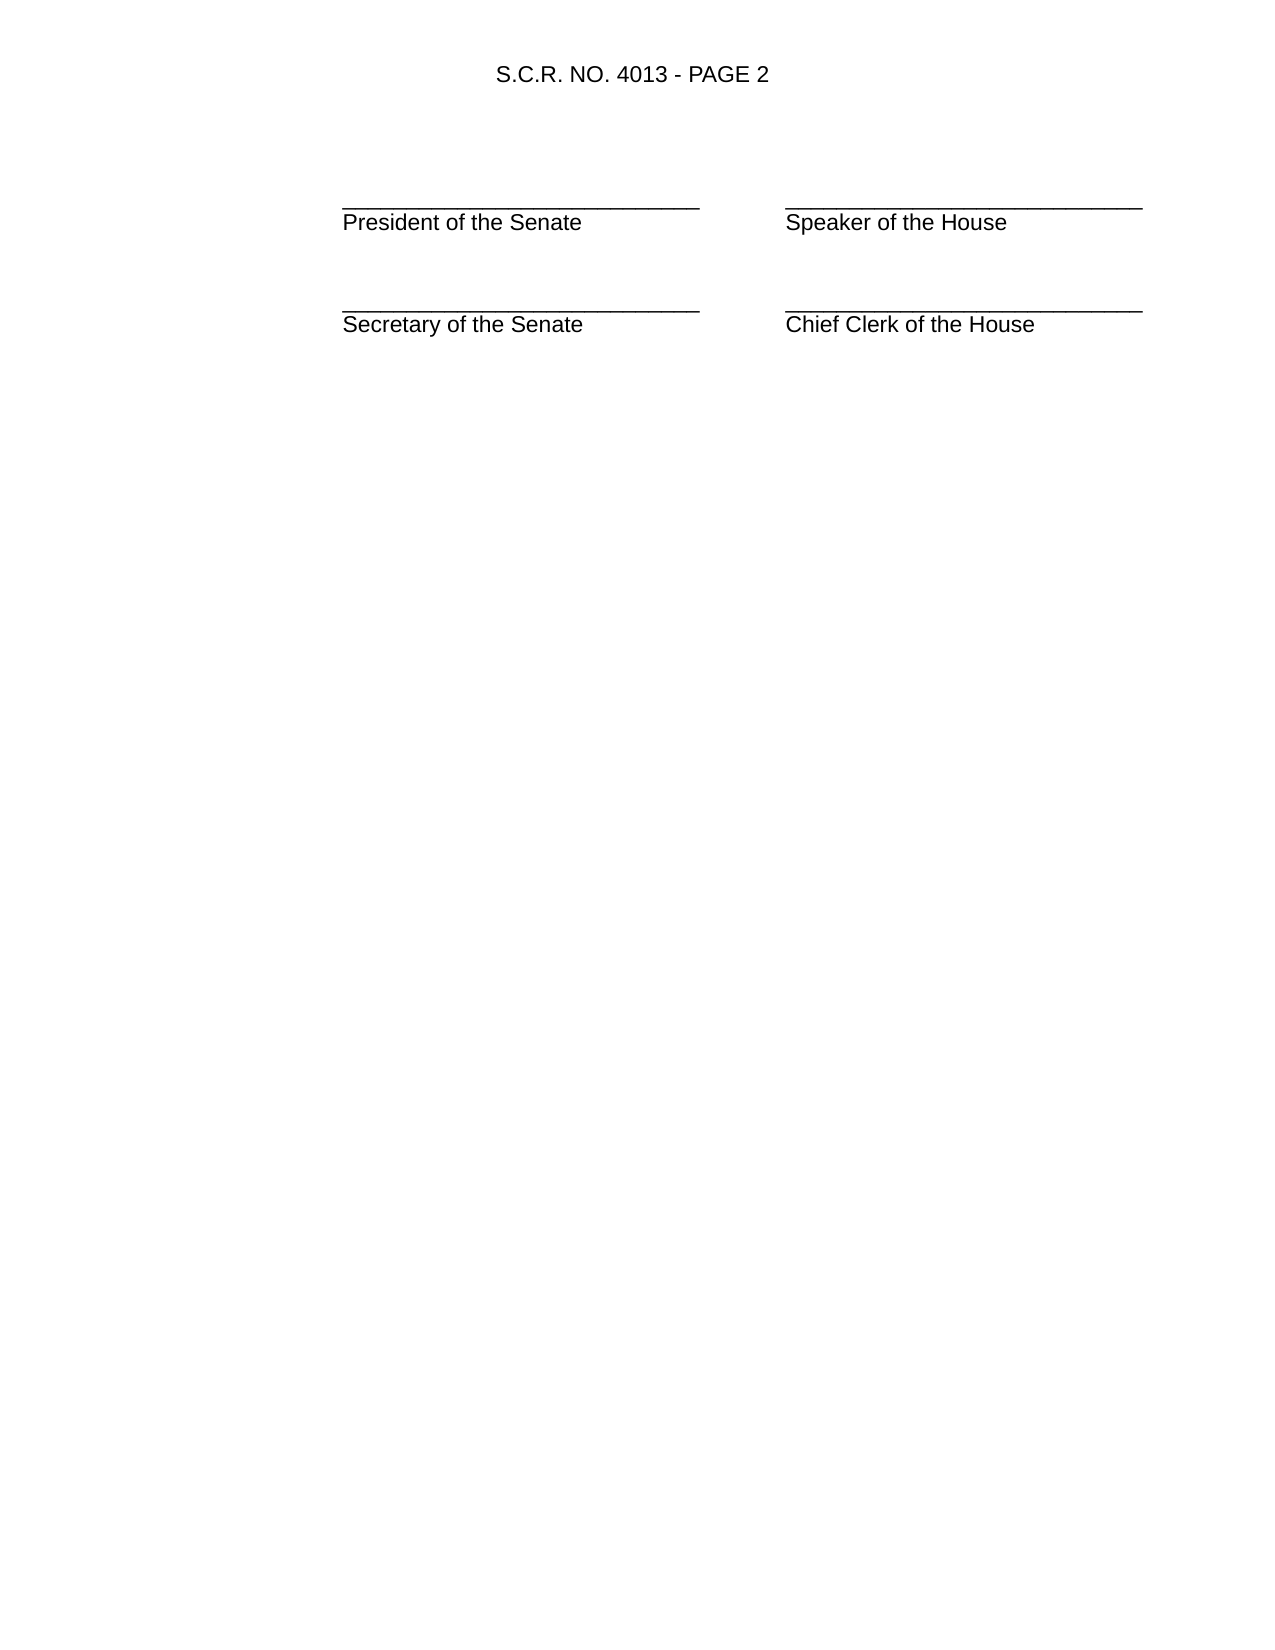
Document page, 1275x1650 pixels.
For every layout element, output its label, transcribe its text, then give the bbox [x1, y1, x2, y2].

text President of the Senate Speaker of the House [106, 211, 1158, 236]
text ____________________________ ____________________________ [106, 186, 1158, 211]
text Secretary of the Senate Chief Clerk of the House [106, 313, 1158, 338]
text ____________________________ ____________________________ [106, 288, 1158, 313]
